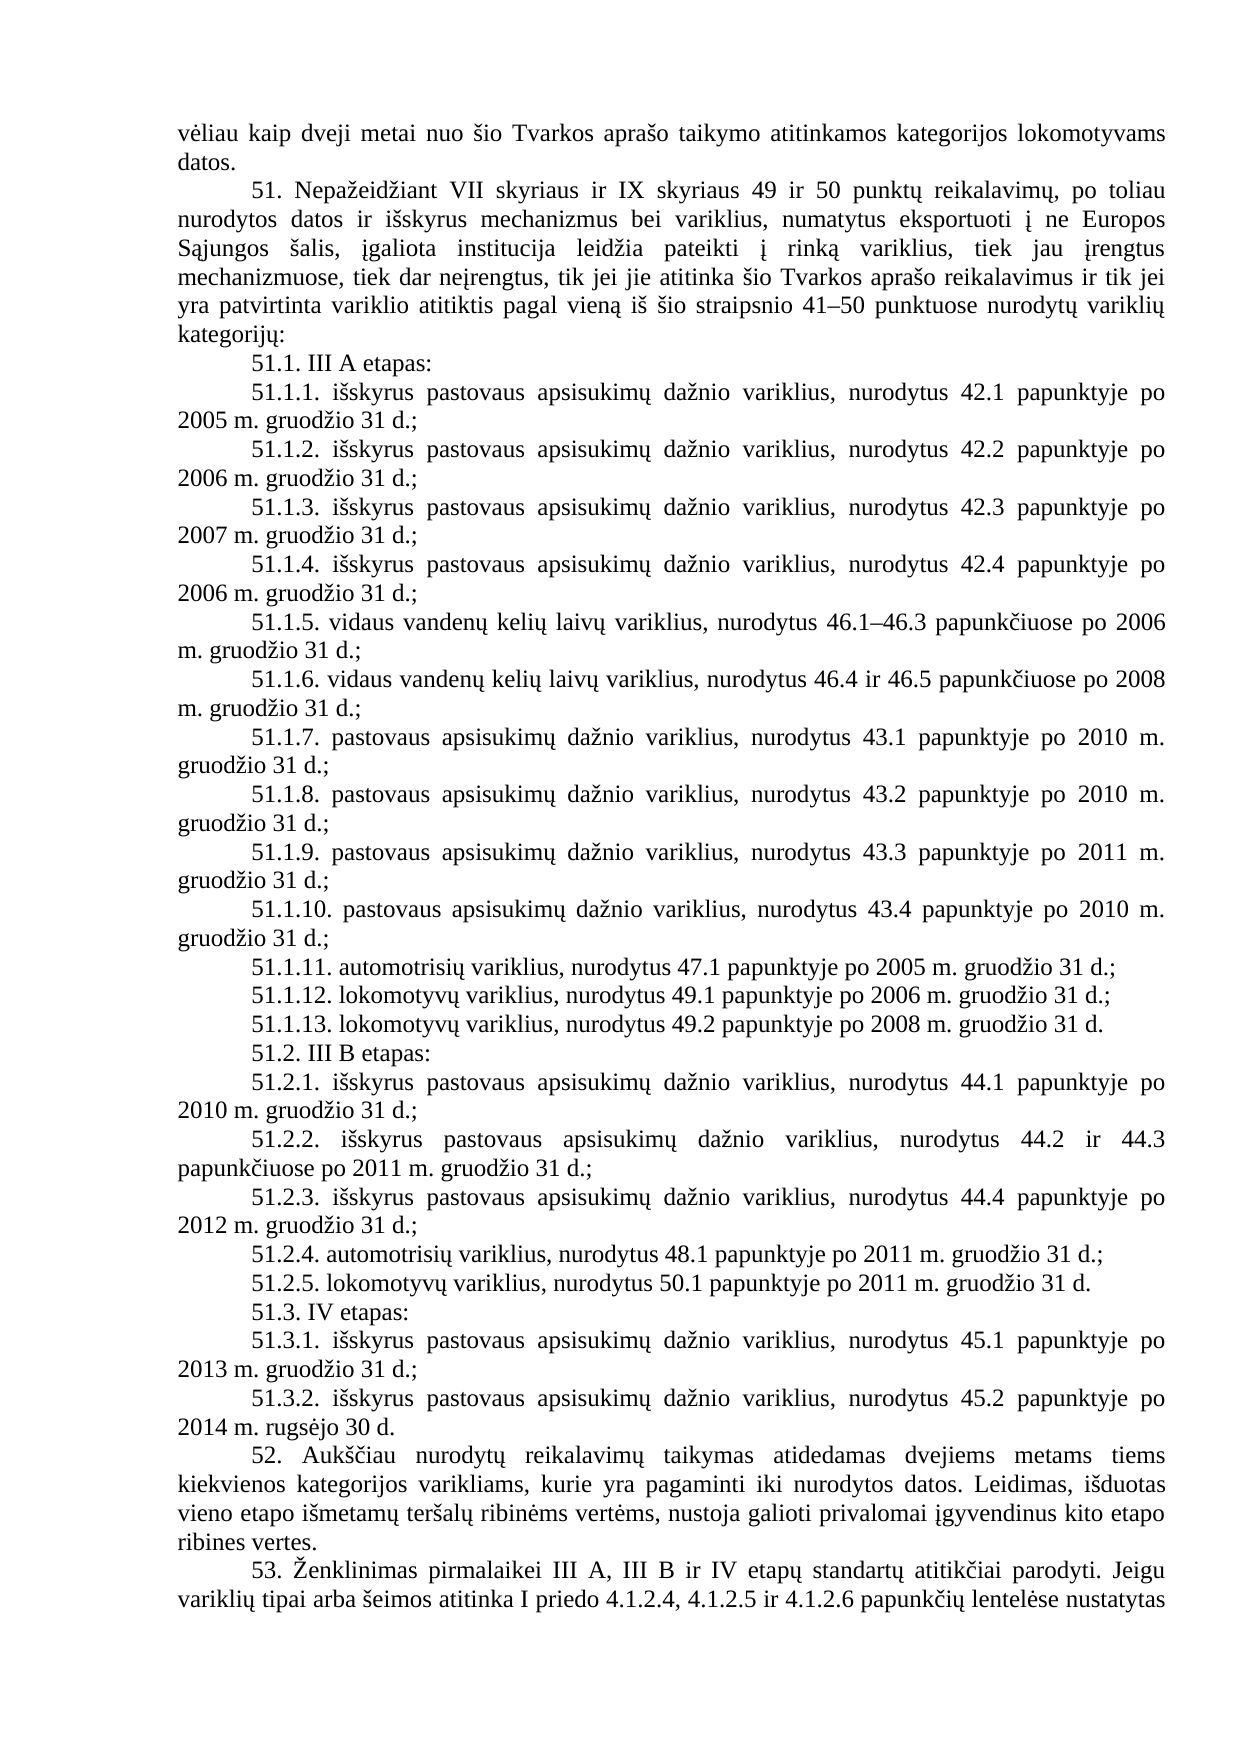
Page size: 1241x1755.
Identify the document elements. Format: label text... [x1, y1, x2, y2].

text 51.1. III A etapas: [177, 348, 1166, 377]
text 51.2.3. išskyrus pastovaus apsisukimų dažnio variklius, nurodytus 44.4 papunktyje po 2012 m. gruodžio 31 d.; [177, 1182, 1166, 1239]
text 51.1.5. vidaus vandenų kelių laivų variklius, nurodytus 46.1–46.3 papunkčiuose po 2006 m. gruodžio 31 d.; [177, 607, 1166, 664]
text 51.1.1. išskyrus pastovaus apsisukimų dažnio variklius, nurodytus 42.1 papunktyje po 2005 m. gruodžio 31 d.; [177, 377, 1166, 434]
text 51.1.2. išskyrus pastovaus apsisukimų dažnio variklius, nurodytus 42.2 papunktyje po 2006 m. gruodžio 31 d.; [177, 434, 1166, 492]
text 51.2.5. lokomotyvų variklius, nurodytus 50.1 papunktyje po 2011 m. gruodžio 31 d. [177, 1268, 1166, 1297]
text 51.1.13. lokomotyvų variklius, nurodytus 49.2 papunktyje po 2008 m. gruodžio 31 d. [177, 1009, 1166, 1038]
text 51. Nepažeidžiant VII skyriaus ir IX skyriaus 49 ir 50 punktų reikalavimų, po toliau nurodytos datos ir išskyrus mechanizmus bei variklius, numatytus eksportuoti į ne Europos Sąjungos šalis, įgaliota institucija leidžia pateikti į rinką variklius, tiek jau įrengtus mechanizmuose, tiek dar neįrengtus, tik jei jie atitinka šio Tvarkos aprašo reikalavimus ir tik jei yra patvirtinta variklio atitiktis pagal vieną iš šio straipsnio 41–50 punktuose nurodytų variklių kategorijų: [177, 176, 1166, 348]
text 51.2. III B etapas: [177, 1038, 1166, 1067]
text 51.1.9. pastovaus apsisukimų dažnio variklius, nurodytus 43.3 papunktyje po 2011 m. gruodžio 31 d.; [177, 837, 1166, 894]
text 51.1.6. vidaus vandenų kelių laivų variklius, nurodytus 46.4 ir 46.5 papunkčiuose po 2008 m. gruodžio 31 d.; [177, 664, 1166, 722]
text vėliau kaip dveji metai nuo šio Tvarkos aprašo taikymo atitinkamos kategorijos lokomotyvams datos. [177, 118, 1166, 176]
text 51.1.11. automotrisių variklius, nurodytus 47.1 papunktyje po 2005 m. gruodžio 31 d.; [177, 952, 1166, 981]
text 53. Ženklinimas pirmalaikei III A, III B ir IV etapų standartų atitikčiai parodyti. Jeigu variklių tipai arba šeimos atitinka I priedo 4.1.2.4, 4.1.2.5 ir 4.1.2.6 papunkčių lentelėse nustatytas [177, 1556, 1166, 1613]
text 51.1.12. lokomotyvų variklius, nurodytus 49.1 papunktyje po 2006 m. gruodžio 31 d.; [177, 981, 1166, 1009]
text 51.2.4. automotrisių variklius, nurodytus 48.1 papunktyje po 2011 m. gruodžio 31 d.; [177, 1239, 1166, 1268]
text 51.1.4. išskyrus pastovaus apsisukimų dažnio variklius, nurodytus 42.4 papunktyje po 2006 m. gruodžio 31 d.; [177, 549, 1166, 607]
text 51.3.1. išskyrus pastovaus apsisukimų dažnio variklius, nurodytus 45.1 papunktyje po 2013 m. gruodžio 31 d.; [177, 1326, 1166, 1383]
text 51.3. IV etapas: [177, 1297, 1166, 1326]
text 51.1.8. pastovaus apsisukimų dažnio variklius, nurodytus 43.2 papunktyje po 2010 m. gruodžio 31 d.; [177, 779, 1166, 837]
text 51.2.2. išskyrus pastovaus apsisukimų dažnio variklius, nurodytus 44.2 ir 44.3 papunkčiuose po 2011 m. gruodžio 31 d.; [177, 1124, 1166, 1182]
text 51.3.2. išskyrus pastovaus apsisukimų dažnio variklius, nurodytus 45.2 papunktyje po 2014 m. rugsėjo 30 d. [177, 1383, 1166, 1441]
text 51.1.3. išskyrus pastovaus apsisukimų dažnio variklius, nurodytus 42.3 papunktyje po 2007 m. gruodžio 31 d.; [177, 492, 1166, 549]
text 51.1.10. pastovaus apsisukimų dažnio variklius, nurodytus 43.4 papunktyje po 2010 m. gruodžio 31 d.; [177, 894, 1166, 952]
text 51.2.1. išskyrus pastovaus apsisukimų dažnio variklius, nurodytus 44.1 papunktyje po 2010 m. gruodžio 31 d.; [177, 1067, 1166, 1124]
text 52. Aukščiau nurodytų reikalavimų taikymas atidedamas dvejiems metams tiems kiekvienos kategorijos varikliams, kurie yra pagaminti iki nurodytos datos. Leidimas, išduotas vieno etapo išmetamų teršalų ribinėms vertėms, nustoja galioti privalomai įgyvendinus kito etapo ribines vertes. [177, 1441, 1166, 1556]
text 51.1.7. pastovaus apsisukimų dažnio variklius, nurodytus 43.1 papunktyje po 2010 m. gruodžio 31 d.; [177, 722, 1166, 779]
